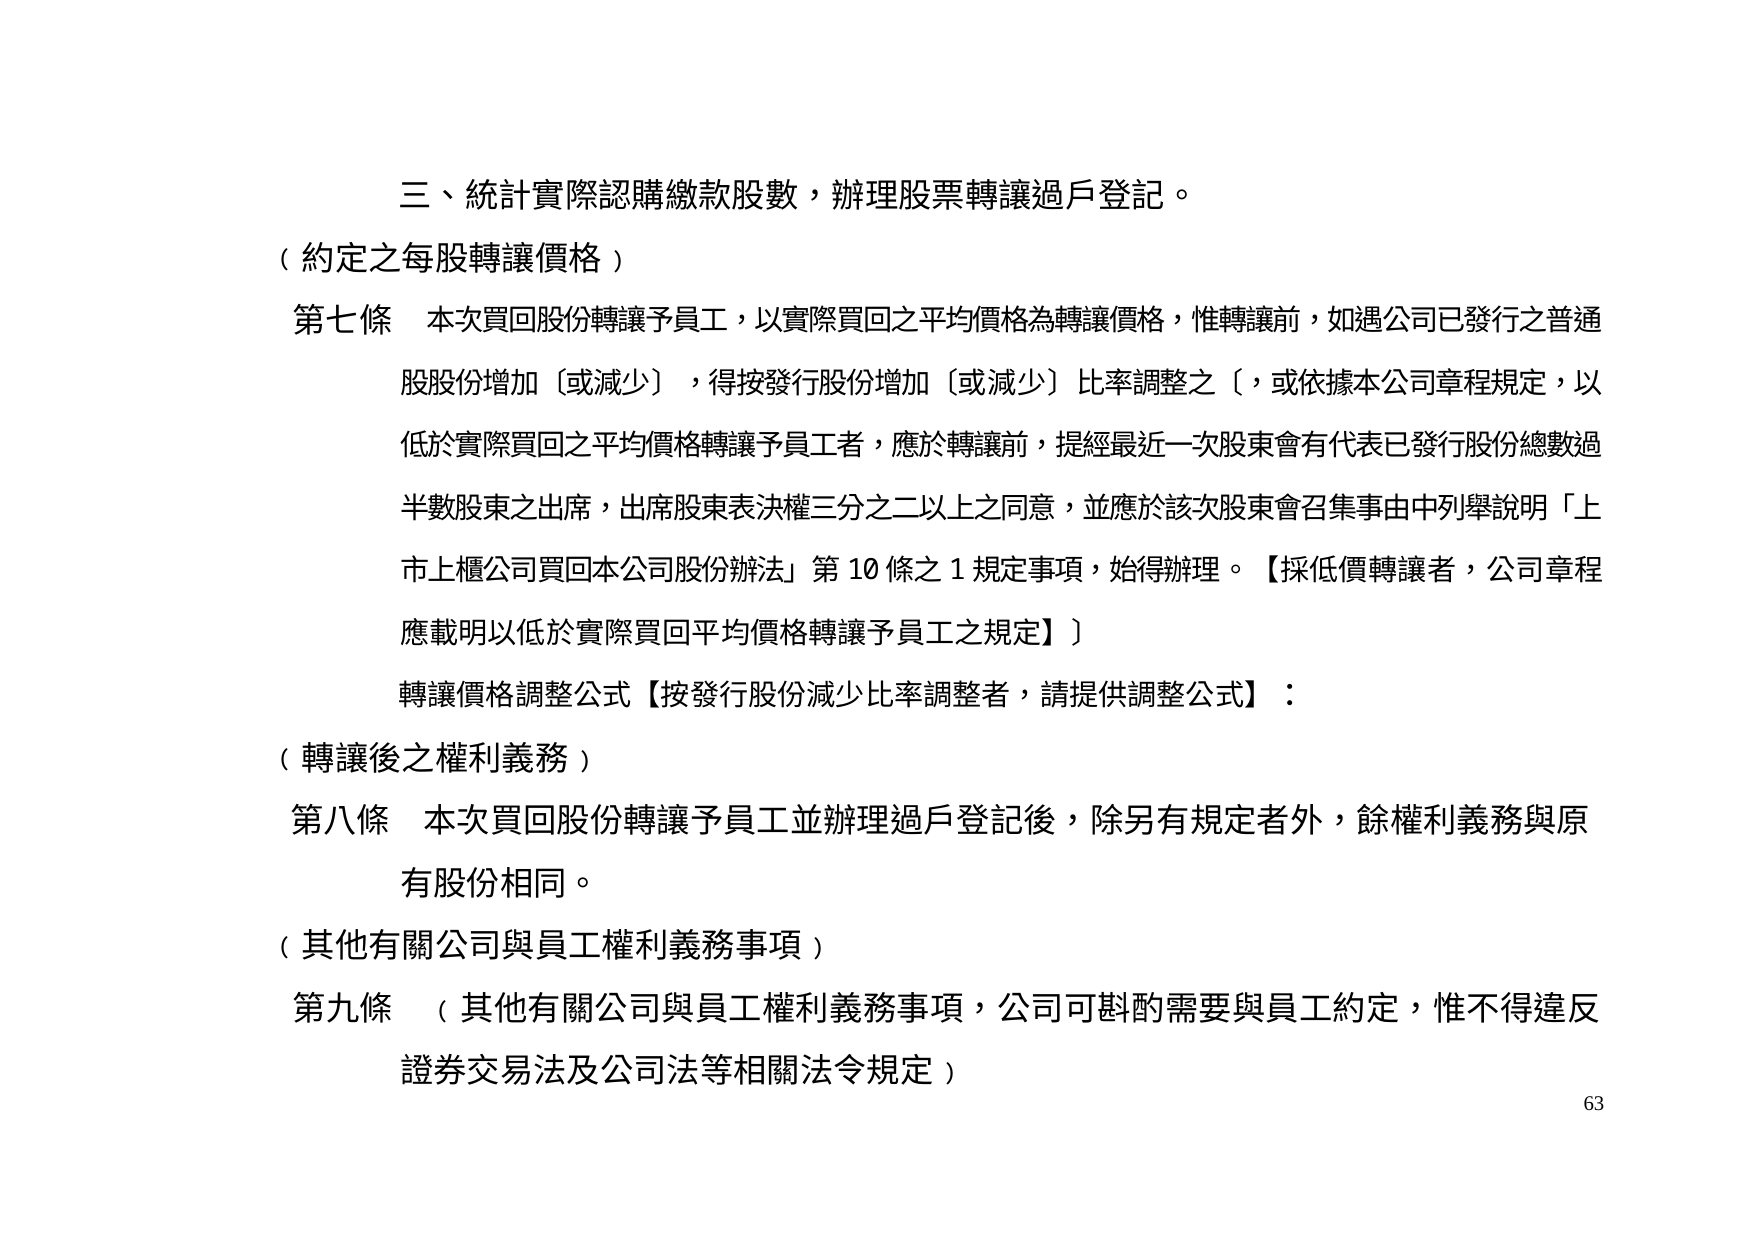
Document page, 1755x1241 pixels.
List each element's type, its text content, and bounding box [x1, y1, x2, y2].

text ﹙約定之每股轉讓價格﹚ [268, 214, 1604, 276]
text 轉讓價格調整公式【按發行股份減少比率調整者，請提供調整公式】： [398, 651, 1604, 714]
text 第九條 ﹙其他有關公司與員工權利義務事項，公司可斟酌需要與員工約定，惟不得違反證券交易法及公司法等相關法令規定﹚ [150, 964, 1604, 1089]
text 第八條 本次買回股份轉讓予員工並辦理過戶登記後，除另有規定者外，餘權利義務與原有股份相同。 [150, 776, 1604, 901]
text 三、統計實際認購繳款股數，辦理股票轉讓過戶登記。 [398, 151, 1604, 214]
text ﹙轉讓後之權利義務﹚ [268, 714, 1604, 776]
text ﹙其他有關公司與員工權利義務事項﹚ [268, 901, 1604, 964]
text 第七條 本次買回股份轉讓予員工，以實際買回之平均價格為轉讓價格，惟轉讓前，如遇公司已發行之普通股股份增加〔或減少〕，得按發行股份增加〔或減少〕比率調整之〔，或依據本公司章程規定，以低於實際買回之平均價格轉讓予員工者，應於轉讓前，提經最近一次股東會有代表已發行股份總數過半數股東之出席，出席股東表決權三分之二以上之同意，並應於該次股東會召集事由中列舉說明「上市上櫃公司買回本公司股份辦法」第10條之1規定事項，始得辦理。【採低價轉讓者，公司章程應載明以低於實際買回平均價格轉讓予員工之規定】〕 [150, 276, 1604, 651]
